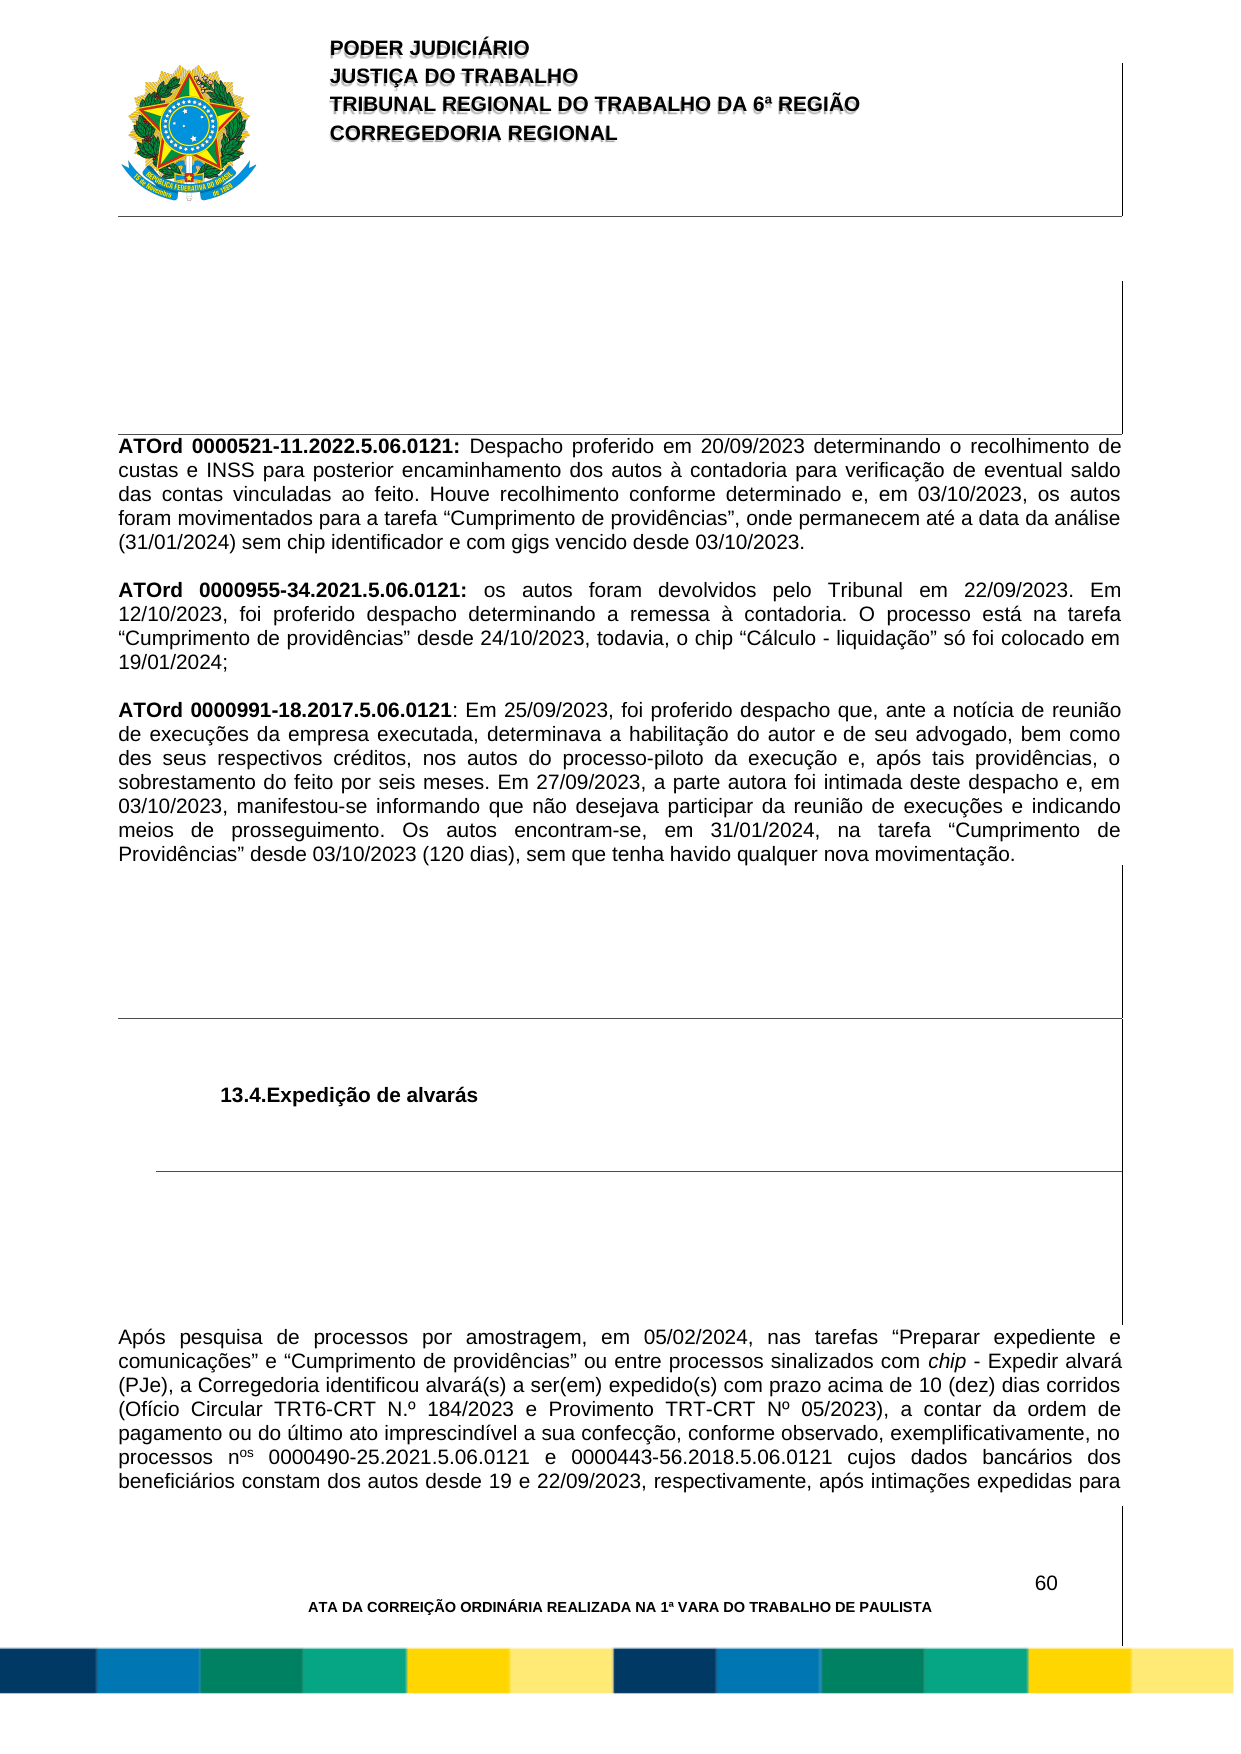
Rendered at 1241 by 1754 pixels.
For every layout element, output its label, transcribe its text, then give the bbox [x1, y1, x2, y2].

table_cell 0,00% [118, 698, 1122, 865]
table_cell -20,00% [156, 1018, 1122, 1171]
table_cell 35 [118, 434, 1122, 554]
table_cell Total da Vara [118, 1325, 1122, 1492]
table_cell 28 [118, 578, 1122, 674]
